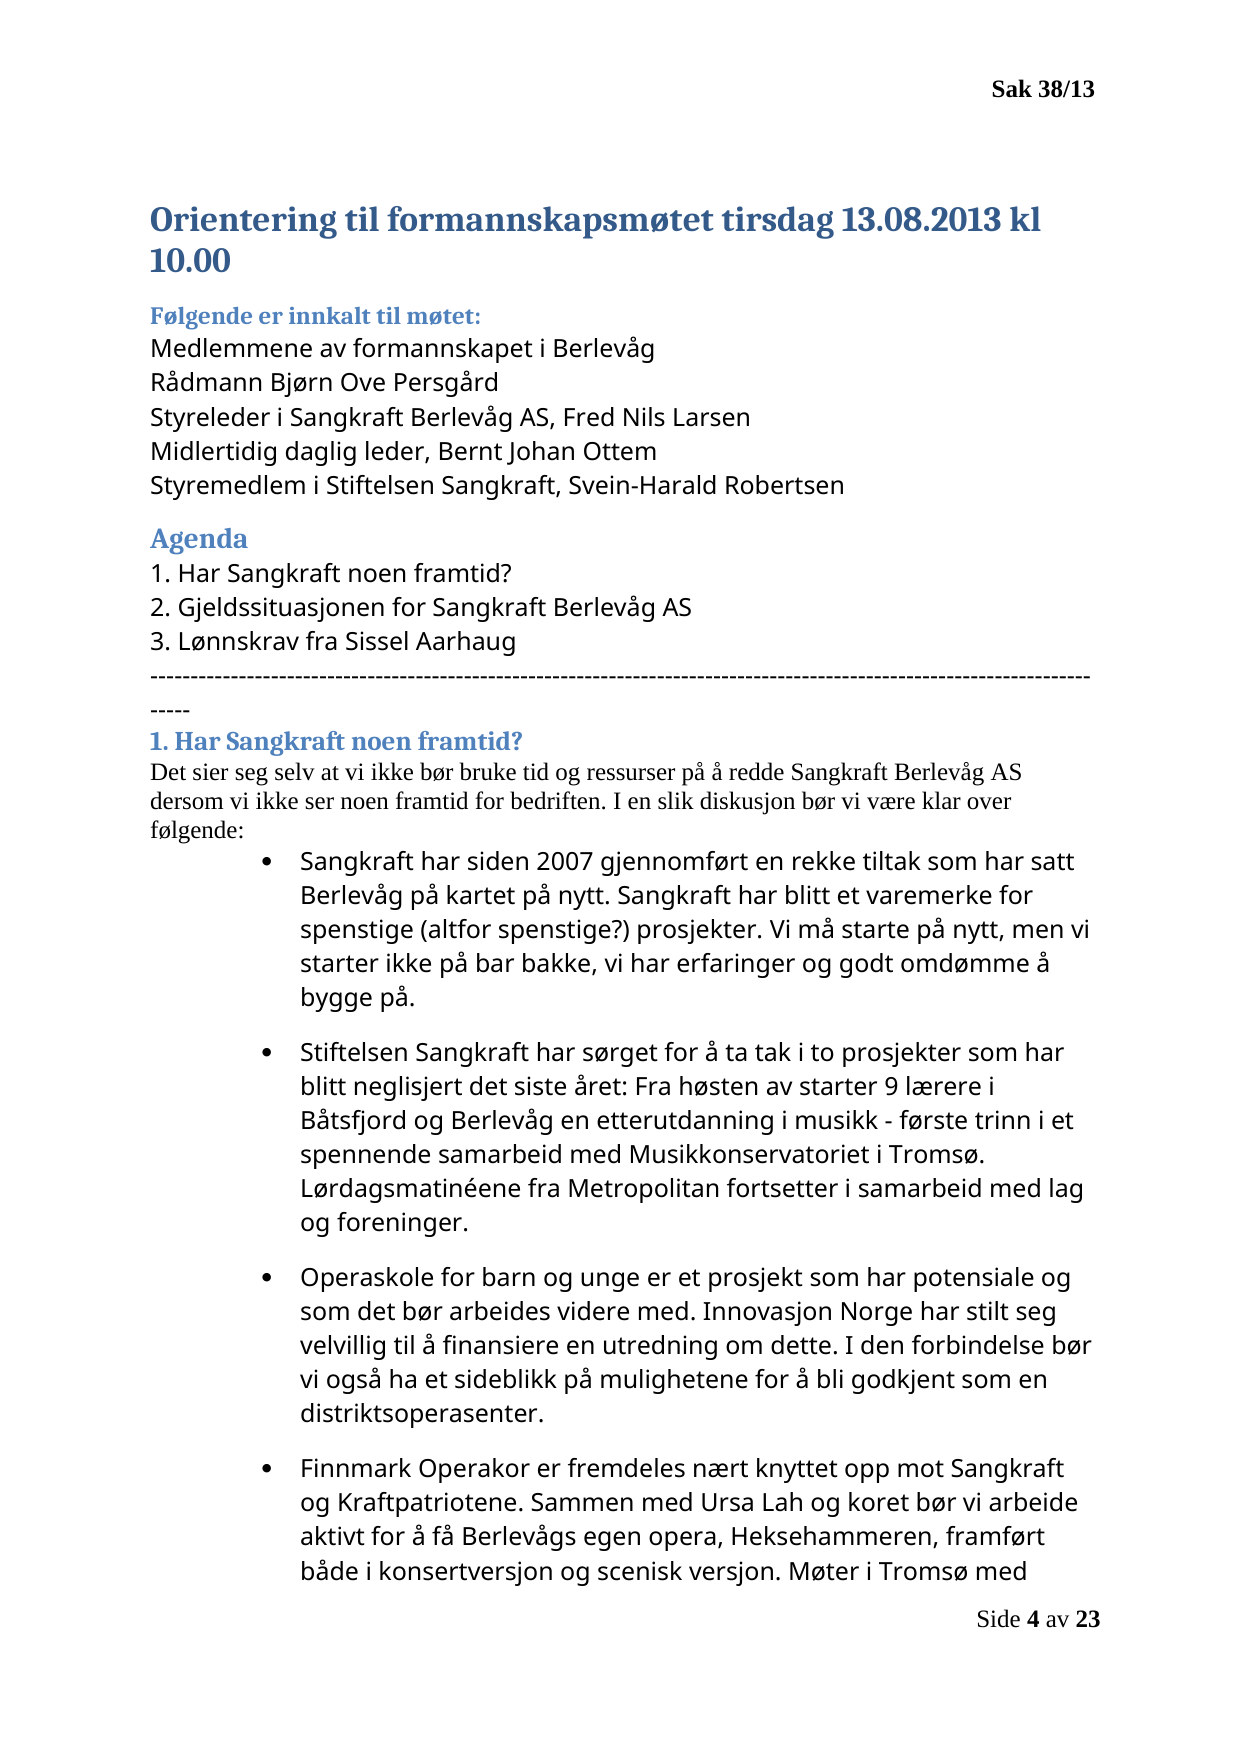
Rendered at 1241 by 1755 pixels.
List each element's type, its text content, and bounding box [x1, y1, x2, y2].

text Styremedlem i Stiftelsen Sangkraft, Svein-Harald Robertsen [150, 467, 1100, 501]
subtitle Orientering til formannskapsmøtet tirsdag 13.08.2013 kl 10.00 [150, 200, 1100, 281]
text 1. Har Sangkraft noen framtid? [150, 556, 1100, 590]
subtitle Følgende er innkalt til møtet: [150, 302, 1100, 331]
list Operaskole for barn og unge er et prosjekt som har potensiale og som det bør arbeides videre med. Innovasjon Norge har stilt seg velvillig til å finansiere en utredning om dette. I den forbindelse bør vi også ha et sideblikk på mulighetene for å bli godkjent som en distriktsoperasenter. [262, 1260, 1100, 1430]
list Stiftelsen Sangkraft har sørget for å ta tak i to prosjekter som har blitt neglisjert det siste året: Fra høsten av starter 9 lærere i Båtsfjord og Berlevåg en etterutdanning i musikk - første trinn i et spennende samarbeid med Musikkonservatoriet i Tromsø. Lørdagsmatinéene fra Metropolitan fortsetter i samarbeid med lag og foreninger. [262, 1034, 1100, 1239]
text Rådmann Bjørn Ove Persgård [150, 365, 1100, 399]
text -------------------------------------------------------------------------------------------------------------------------- [150, 658, 1100, 726]
text 3. Lønnskrav fra Sissel Aarhaug [150, 624, 1100, 658]
list Finnmark Operakor er fremdeles nært knyttet opp mot Sangkraft og Kraftpatriotene. Sammen med Ursa Lah og koret bør vi arbeide aktivt for å få Berlevågs egen opera, Heksehammeren, framført både i konsertversjon og scenisk versjon. Møter i Tromsø med [262, 1451, 1100, 1587]
subtitle 1. Har Sangkraft noen framtid? [150, 726, 1100, 757]
text Styreleder i Sangkraft Berlevåg AS, Fred Nils Larsen [150, 399, 1100, 433]
subtitle Agenda [150, 522, 1100, 556]
text Midlertidig daglig leder, Bernt Johan Ottem [150, 433, 1100, 467]
text 2. Gjeldssituasjonen for Sangkraft Berlevåg AS [150, 590, 1100, 624]
list Sangkraft har siden 2007 gjennomført en rekke tiltak som har satt Berlevåg på kartet på nytt. Sangkraft har blitt et varemerke for spenstige (altfor spenstige?) prosjekter. Vi må starte på nytt, men vi starter ikke på bar bakke, vi har erfaringer og godt omdømme å bygge på. [262, 843, 1100, 1014]
text Det sier seg selv at vi ikke bør bruke tid og ressurser på å redde Sangkraft Berlevåg AS dersom vi ikke ser noen framtid for bedriften. I en slik diskusjon bør vi være klar over følgende: [150, 757, 1100, 843]
text Medlemmene av formannskapet i Berlevåg [150, 331, 1100, 365]
